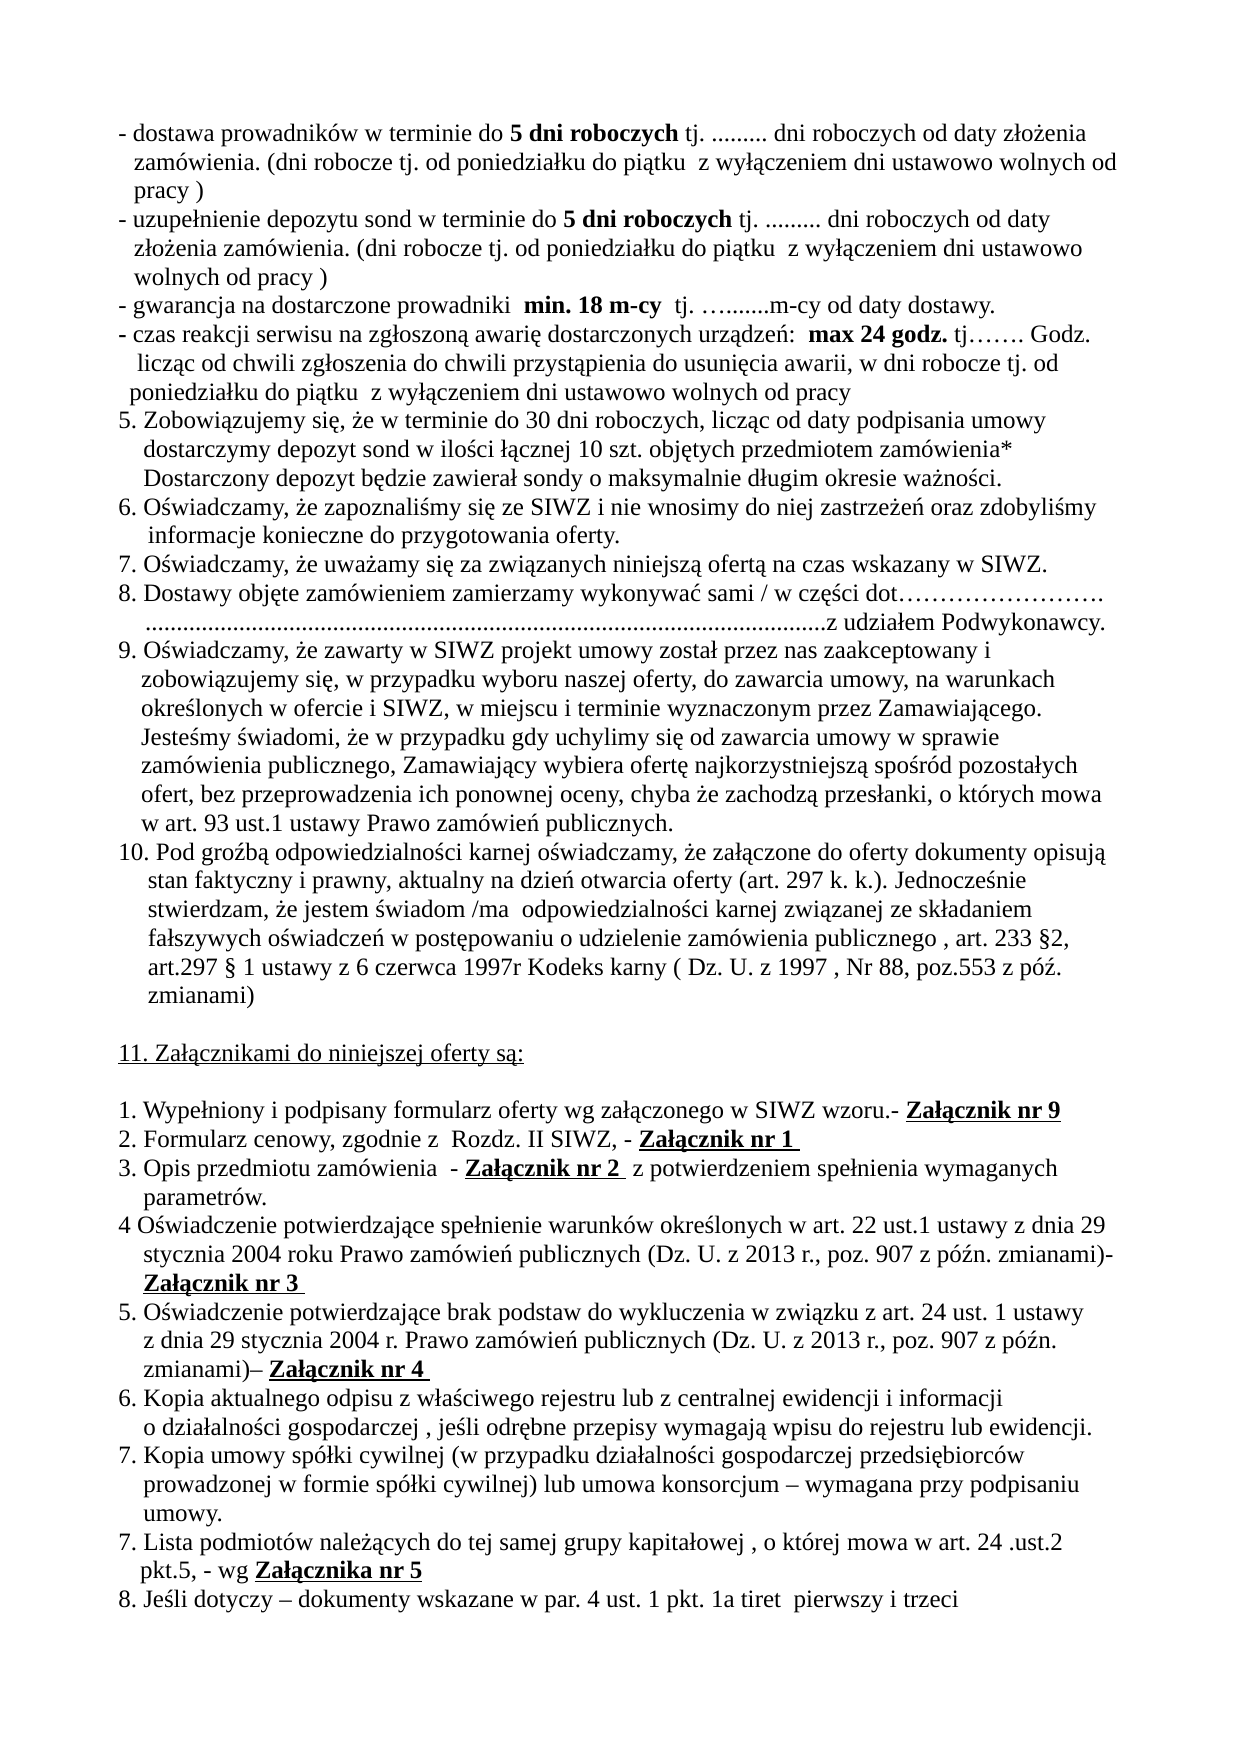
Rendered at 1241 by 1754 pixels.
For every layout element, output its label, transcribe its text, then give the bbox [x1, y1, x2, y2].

text 7. Oświadczamy, że uważamy się za związanych niniejszą ofertą na czas wskazany w SIWZ. [118, 549, 1122, 578]
text 6. Kopia aktualnego odpisu z właściwego rejestru lub z centralnej ewidencji i informacji o działalności gospodarczej , jeśli odrębne przepisy wymagają wpisu do rejestru lub ewidencji. [118, 1383, 1122, 1441]
text 8. Dostawy objęte zamówieniem zamierzamy wykonywać sami / w części dot……………………. [118, 578, 1122, 607]
text 2. Formularz cenowy, zgodnie z Rozdz. II SIWZ, - Załącznik nr 1 [118, 1124, 1122, 1153]
text 1. Wypełniony i podpisany formularz oferty wg załączonego w SIWZ wzoru.- Załącznik nr 9 [118, 1096, 1122, 1124]
text - czas reakcji serwisu na zgłoszoną awarię dostarczonych urządzeń: max 24 godz. tj……. Godz. [118, 319, 1122, 348]
text 4 Oświadczenie potwierdzające spełnienie warunków określonych w art. 22 ust.1 ustawy z dnia 29 stycznia 2004 roku Prawo zamówień publicznych (Dz. U. z 2013 r., poz. 907 z późn. zmianami)- Załącznik nr 3 [118, 1211, 1122, 1297]
text 3. Opis przedmiotu zamówienia - Załącznik nr 2 z potwierdzeniem spełnienia wymaganych parametrów. [118, 1153, 1122, 1211]
text 11. Załącznikami do niniejszej oferty są: [118, 1038, 1122, 1067]
text z dnia 29 stycznia 2004 r. Prawo zamówień publicznych (Dz. U. z 2013 r., poz. 907 z późn. zmianami)– Załącznik nr 4 [118, 1326, 1122, 1383]
text 9. Oświadczamy, że zawarty w SIWZ projekt umowy został przez nas zaakceptowany i zobowiązujemy się, w przypadku wyboru naszej oferty, do zawarcia umowy, na warunkach określonych w ofercie i SIWZ, w miejscu i terminie wyznaczonym przez Zamawiającego. Jesteśmy świadomi, że w przypadku gdy uchylimy się od zawarcia umowy w sprawie zamówienia publicznego, Zamawiający wybiera ofertę najkorzystniejszą spośród pozostałych ofert, bez przeprowadzenia ich ponownej oceny, chyba że zachodzą przesłanki, o których mowa w art. 93 ust.1 ustawy Prawo zamówień publicznych. [118, 636, 1122, 837]
text 7. Lista podmiotów należących do tej samej grupy kapitałowej , o której mowa w art. 24 .ust.2 pkt.5, - wg Załącznika nr 5 [118, 1527, 1122, 1584]
text - dostawa prowadników w terminie do 5 dni roboczych tj. ......... dni roboczych od daty złożenia zamówienia. (dni robocze tj. od poniedziałku do piątku z wyłączeniem dni ustawowo wolnych od pracy ) [118, 118, 1122, 204]
text licząc od chwili zgłoszenia do chwili przystąpienia do usunięcia awarii, w dni robocze tj. od poniedziałku do piątku z wyłączeniem dni ustawowo wolnych od pracy [118, 348, 1122, 406]
text 8. Jeśli dotyczy – dokumenty wskazane w par. 4 ust. 1 pkt. 1a tiret pierwszy i trzeci [118, 1584, 1122, 1613]
text .............................................................................................................z udziałem Podwykonawcy. [145, 607, 1122, 636]
text 5. Oświadczenie potwierdzające brak podstaw do wykluczenia w związku z art. 24 ust. 1 ustawy [118, 1297, 1122, 1326]
text 6. Oświadczamy, że zapoznaliśmy się ze SIWZ i nie wnosimy do niej zastrzeżeń oraz zdobyliśmy informacje konieczne do przygotowania oferty. [118, 492, 1122, 549]
text 7. Kopia umowy spółki cywilnej (w przypadku działalności gospodarczej przedsiębiorców prowadzonej w formie spółki cywilnej) lub umowa konsorcjum – wymagana przy podpisaniu umowy. [118, 1441, 1122, 1527]
text 10. Pod groźbą odpowiedzialności karnej oświadczamy, że załączone do oferty dokumenty opisują stan faktyczny i prawny, aktualny na dzień otwarcia oferty (art. 297 k. k.). Jednocześnie stwierdzam, że jestem świadom /ma odpowiedzialności karnej związanej ze składaniem fałszywych oświadczeń w postępowaniu o udzielenie zamówienia publicznego , art. 233 §2, art.297 § 1 ustawy z 6 czerwca 1997r Kodeks karny ( Dz. U. z 1997 , Nr 88, poz.553 z póź. zmianami) [118, 837, 1122, 1009]
text - gwarancja na dostarczone prowadniki min. 18 m-cy tj. ….......m-cy od daty dostawy. [118, 291, 1122, 319]
text - uzupełnienie depozytu sond w terminie do 5 dni roboczych tj. ......... dni roboczych od daty złożenia zamówienia. (dni robocze tj. od poniedziałku do piątku z wyłączeniem dni ustawowo wolnych od pracy ) [118, 204, 1122, 291]
text 5. Zobowiązujemy się, że w terminie do 30 dni roboczych, licząc od daty podpisania umowy dostarczymy depozyt sond w ilości łącznej 10 szt. objętych przedmiotem zamówienia* Dostarczony depozyt będzie zawierał sondy o maksymalnie długim okresie ważności. [118, 406, 1122, 492]
